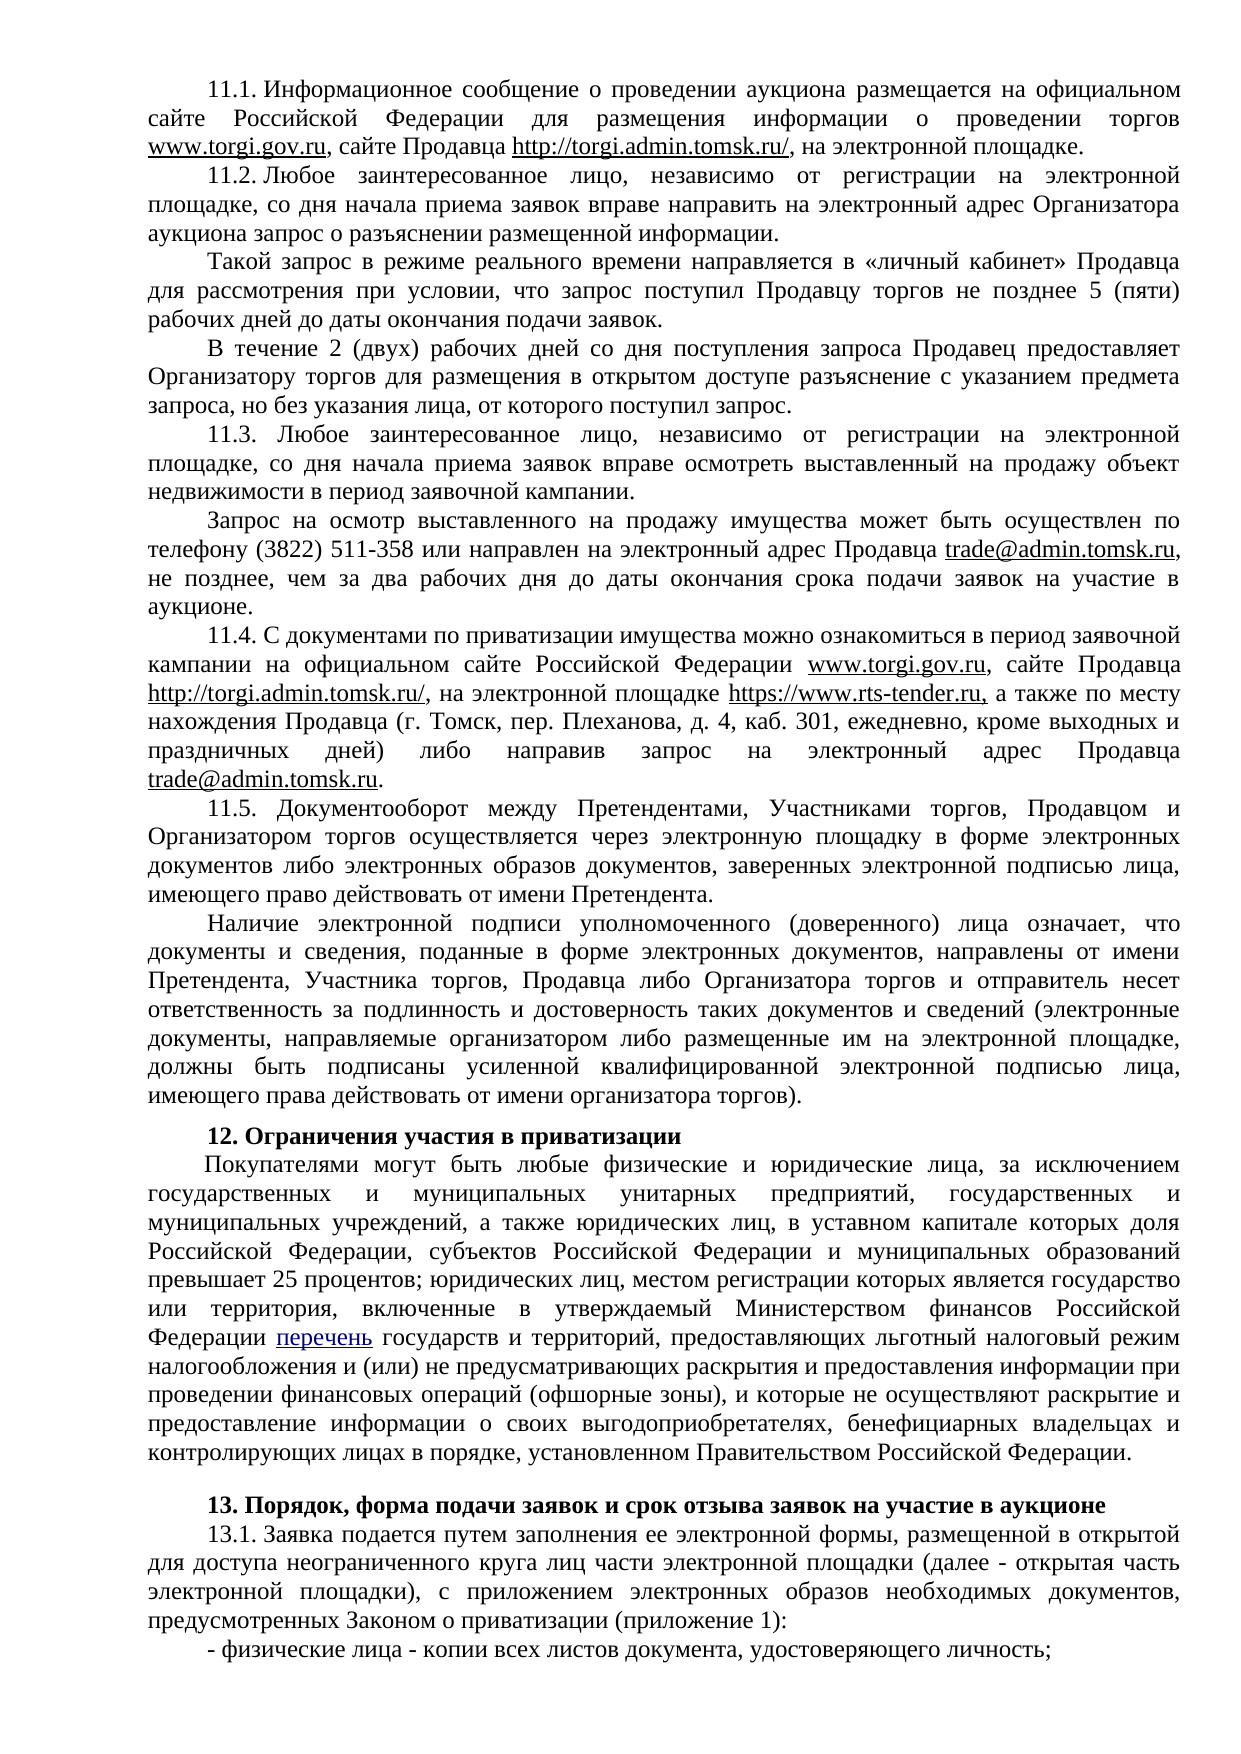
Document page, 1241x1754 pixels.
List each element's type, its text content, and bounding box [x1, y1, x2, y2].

text - физические лица - копии всех листов документа, удостоверяющего личность; [148, 1634, 1181, 1662]
subtitle Такой запрос в режиме реального времени направляется в «личный кабинет» Продавца для рассмотрения при условии, что запрос поступил Продавцу торгов не позднее 5 (пяти) рабочих дней до даты окончания подачи заявок. [148, 246, 1181, 333]
text 13.1. Заявка подается путем заполнения ее электронной формы, размещенной в открытой для доступа неограниченного круга лиц части электронной площадки (далее - открытая часть электронной площадки), с приложением электронных образов необходимых документов, предусмотренных Законом о приватизации (приложение 1): [148, 1519, 1181, 1634]
subtitle 11.1. Информационное сообщение о проведении аукциона размещается на официальном сайте Российской Федерации для размещения информации о проведении торгов www.torgi.gov.ru, сайте Продавца http://torgi.admin.tomsk.ru/, на электронной площадке. [148, 74, 1181, 160]
text Покупателями могут быть любые физические и юридические лица, за исключением государственных и муниципальных унитарных предприятий, государственных и муниципальных учреждений, а также юридических лиц, в уставном капитале которых доля Российской Федерации, субъектов Российской Федерации и муниципальных образований превышает 25 процентов; юридических лиц, местом регистрации которых является государство или территория, включенные в утверждаемый Министерством финансов Российской Федерации перечень государств и территорий, предоставляющих льготный налоговый режим налогообложения и (или) не предусматривающих раскрытия и предоставления информации при проведении финансовых операций (офшорные зоны), и которые не осуществляют раскрытие и предоставление информации о своих выгодоприобретателях, бенефициарных владельцах и контролирующих лицах в порядке, установленном Правительством Российской Федерации. [148, 1149, 1181, 1466]
text 13. Порядок, форма подачи заявок и срок отзыва заявок на участие в аукционе [148, 1490, 1181, 1519]
subtitle Запрос на осмотр выставленного на продажу имущества может быть осуществлен по телефону (3822) 511-358 или направлен на электронный адрес Продавца trade@admin.tomsk.ru, не позднее, чем за два рабочих дня до даты окончания срока подачи заявок на участие в аукционе. [148, 505, 1181, 620]
text 11.5. Документооборот между Претендентами, Участниками торгов, Продавцом и Организатором торгов осуществляется через электронную площадку в форме электронных документов либо электронных образов документов, заверенных электронной подписью лица, имеющего право действовать от имени Претендента. [148, 793, 1181, 908]
text 11.2. Любое заинтересованное лицо, независимо от регистрации на электронной площадке, со дня начала приема заявок вправе направить на электронный адрес Организатора аукциона запрос о разъяснении размещенной информации. [148, 160, 1181, 246]
text Наличие электронной подписи уполномоченного (доверенного) лица означает, что документы и сведения, поданные в форме электронных документов, направлены от имени Претендента, Участника торгов, Продавца либо Организатора торгов и отправитель несет ответственность за подлинность и достоверность таких документов и сведений (электронные документы, направляемые организатором либо размещенные им на электронной площадке, должны быть подписаны усиленной квалифицированной электронной подписью лица, имеющего права действовать от имени организатора торгов). [148, 908, 1181, 1109]
text 12. Ограничения участия в приватизации [148, 1121, 1181, 1149]
text 11.4. С документами по приватизации имущества можно ознакомиться в период заявочной кампании на официальном сайте Российской Федерации www.torgi.gov.ru, сайте Продавца http://torgi.admin.tomsk.ru/, на электронной площадке https://www.rts-tender.ru, а также по месту нахождения Продавца (г. Томск, пер. Плеханова, д. 4, каб. 301, ежедневно, кроме выходных и праздничных дней) либо направив запрос на электронный адрес Продавца trade@admin.tomsk.ru. [148, 620, 1181, 793]
subtitle 11.3. Любое заинтересованное лицо, независимо от регистрации на электронной площадке, со дня начала приема заявок вправе осмотреть выставленный на продажу объект недвижимости в период заявочной кампании. [148, 419, 1181, 505]
subtitle В течение 2 (двух) рабочих дней со дня поступления запроса Продавец предоставляет Организатору торгов для размещения в открытом доступе разъяснение с указанием предмета запроса, но без указания лица, от которого поступил запрос. [148, 333, 1181, 419]
